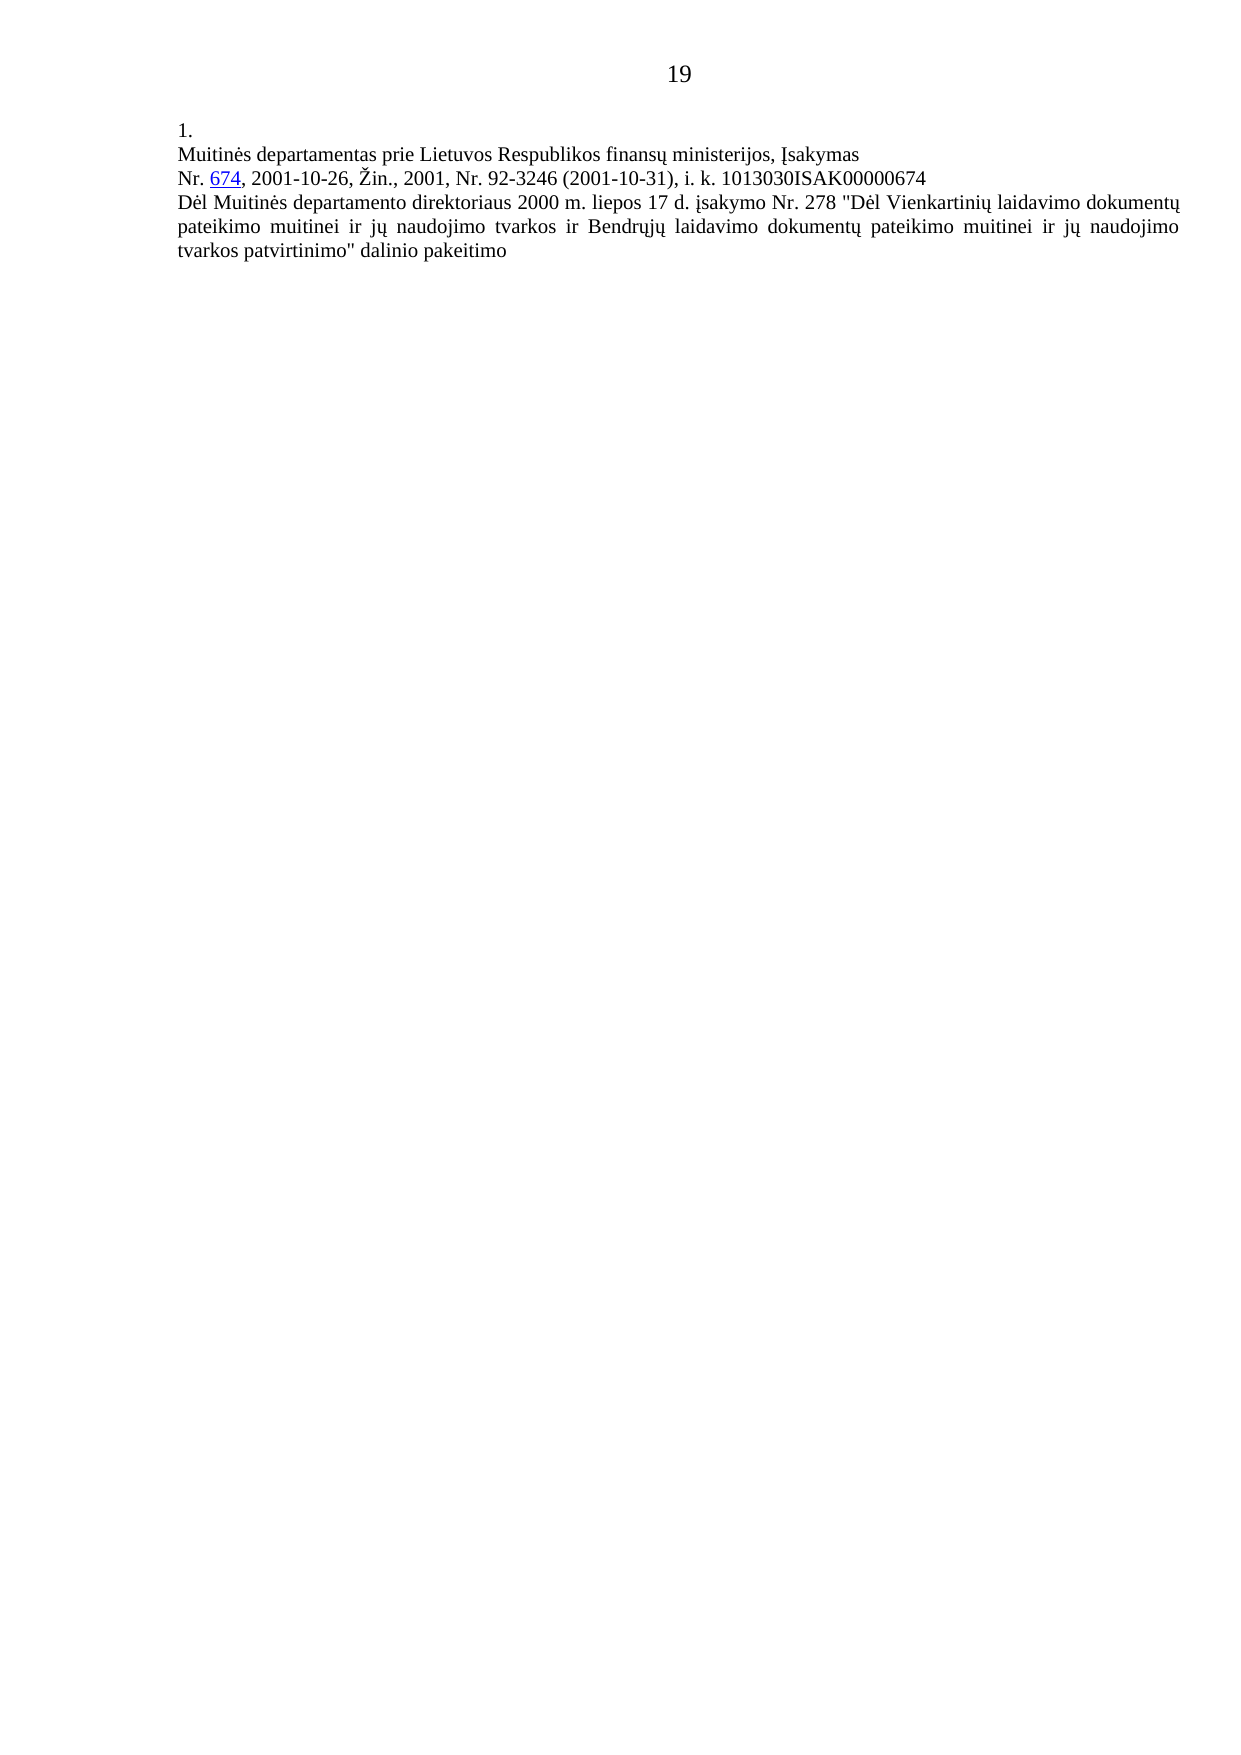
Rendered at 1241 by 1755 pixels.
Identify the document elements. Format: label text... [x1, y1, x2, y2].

text 1. [177, 118, 1181, 142]
text Dėl Muitinės departamento direktoriaus 2000 m. liepos 17 d. įsakymo Nr. 278 "Dėl Vienkartinių laidavimo dokumentų pateikimo muitinei ir jų naudojimo tvarkos ir Bendrųjų laidavimo dokumentų pateikimo muitinei ir jų naudojimo tvarkos patvirtinimo" dalinio pakeitimo [177, 190, 1181, 262]
text Muitinės departamentas prie Lietuvos Respublikos finansų ministerijos, Įsakymas [177, 142, 1181, 166]
text Nr. 674, 2001-10-26, Žin., 2001, Nr. 92-3246 (2001-10-31), i. k. 1013030ISAK00000674 [177, 166, 1181, 190]
